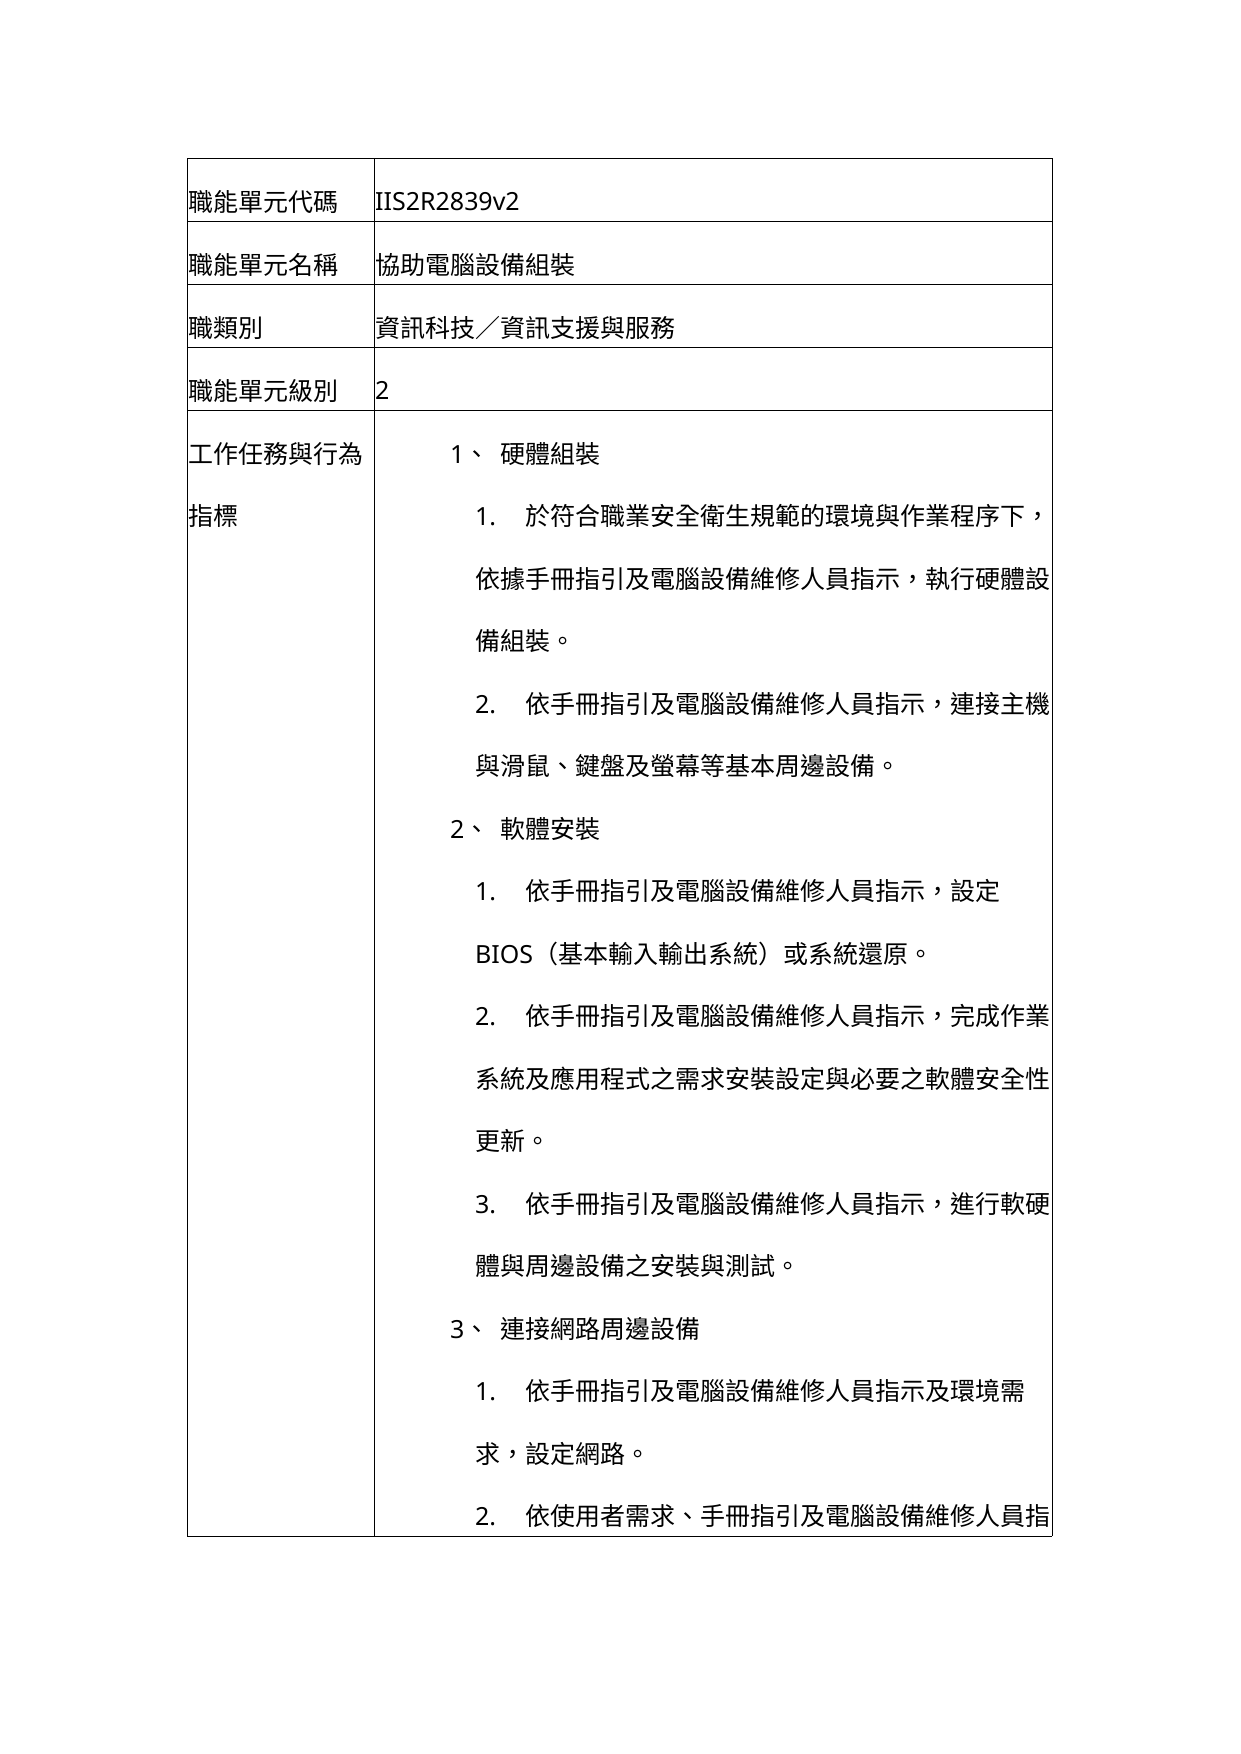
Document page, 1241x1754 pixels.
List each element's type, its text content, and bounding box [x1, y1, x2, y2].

table_cell 職能單元名稱 [188, 222, 374, 284]
table_cell 職類別 [188, 285, 374, 347]
table_cell 職能單元級別 [188, 348, 374, 410]
table_cell 工作任務與行為指標 [188, 411, 374, 1536]
table_header 職能單元代碼 [188, 159, 374, 221]
table_cell 硬體組裝 於符合職業安全衛生規範的環境與作業程序下，依據手冊指引及電腦設備維修人員指示，執行硬體設備組裝。 依手冊指引及電腦設備維修人員指示，連接主機與滑鼠、鍵盤及螢幕等基本周邊設備。 軟體安裝 依手冊指引及電腦設備維修人員指示，設定BIOS（基本輸入輸出系統）或系統還原。 依手冊指引及電腦設備維修人員指示，完成作業系統及應用程式之需求安裝設定與必要之軟體安全性更新。 依手冊指引及電腦設備維修人員指示，進行軟硬體與周邊設備之安裝與測試。 連接網路周邊設備 依手冊指引及電腦設備維修人員指示及環境需求，設定網路。 依使用者需求、手冊指引及電腦設備維修人員指示，連接其他網路周邊設備。 [375, 411, 1052, 1536]
table_cell 資訊科技／資訊支援與服務 [375, 285, 1052, 347]
table_header IIS2R2839v2 [375, 159, 1052, 221]
table_cell 2 [375, 348, 1052, 410]
table_cell 協助電腦設備組裝 [375, 222, 1052, 284]
